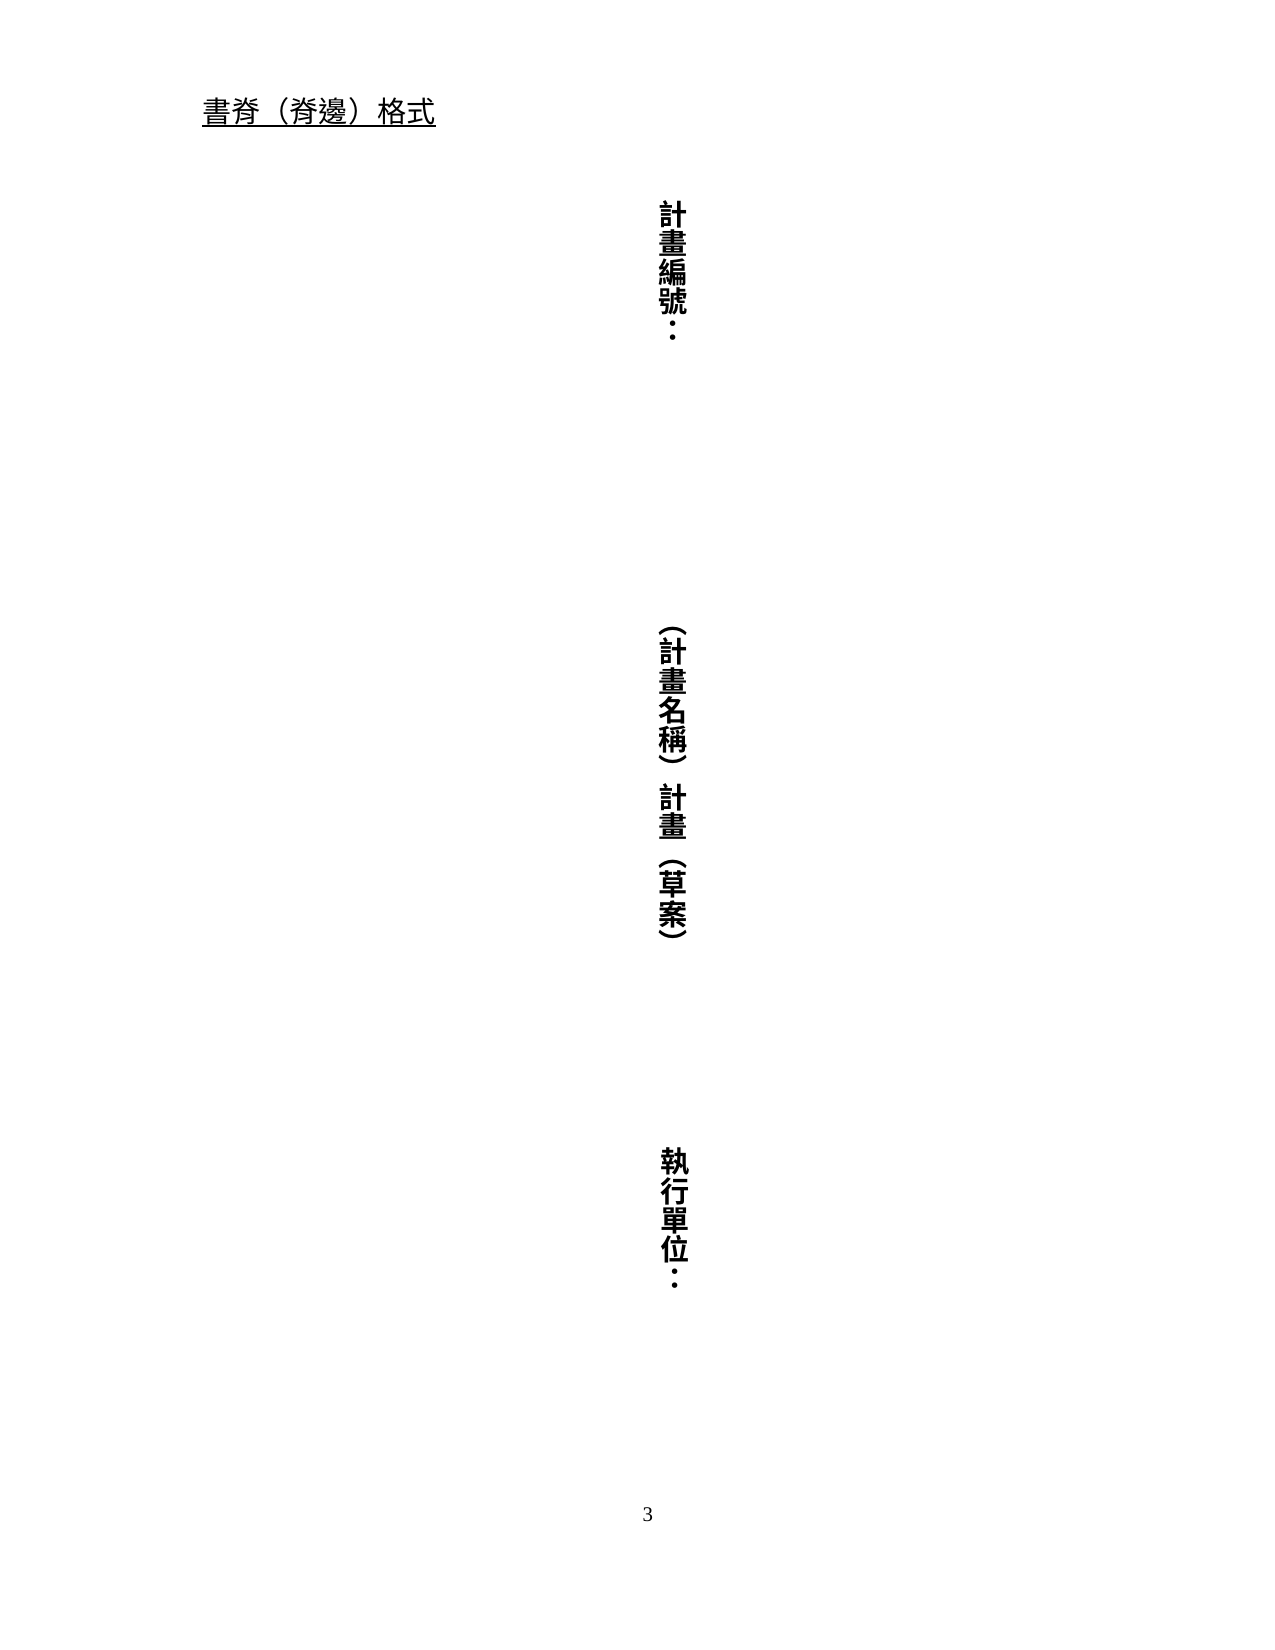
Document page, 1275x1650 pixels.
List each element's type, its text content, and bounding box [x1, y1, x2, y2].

text 書脊（脊邊）格式 [187, 89, 1107, 131]
